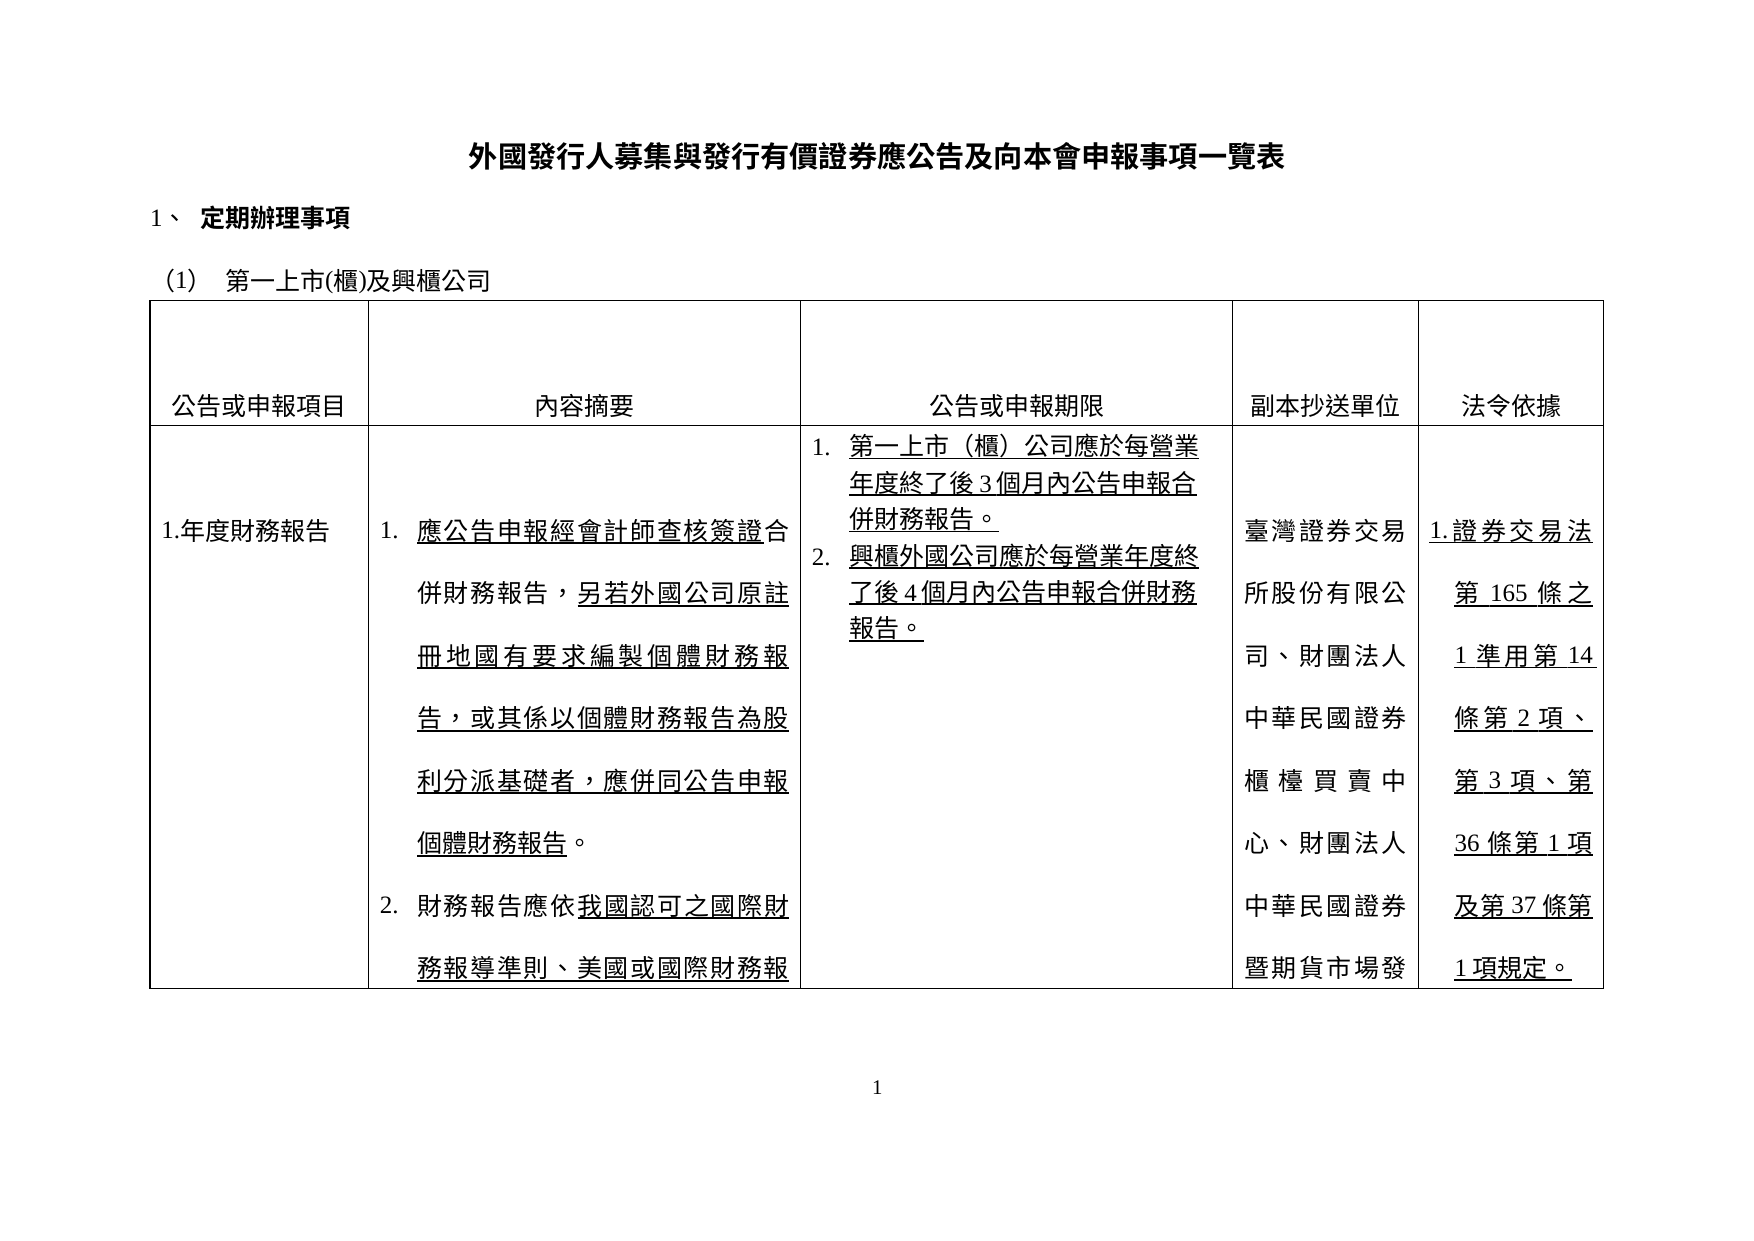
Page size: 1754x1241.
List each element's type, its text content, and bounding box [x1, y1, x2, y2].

table_cell 1.證券交易法第165條之1準用第14條第2項、第3項、第36條第1項及第37條第1項規定。 [1419, 426, 1603, 988]
table_header 內容摘要 [369, 301, 800, 425]
table_cell 應公告申報經會計師查核簽證合併財務報告，另若外國公司原註冊地國有要求編製個體財務報告，或其係以個體財務報告為股利分派基礎者，應併同公告申報個體財務報告。 財務報告應依我國認可之國際財務報導準則、美國或國際財務報導準則編製，另以新臺幣為編製單位，並以中文為主，得另加註英文，並於公開資訊觀測站公開及書面申報。 財務報告應經本會核准簽證公開發行公司財務報告之我國二位會計師出具查核報告，或與前述會計師所屬事務所有合作關係之國際性會計師事務所查核簽證，並應由我國會計師出具不提及其他會計師查核工作之查核報告。 董事會議事錄。 審計委員會（或監察人）承認之財務報告書。 案件檢查表。 經董事長、經理人及會計主管簽名或蓋章，並出具財務報告內容無虛偽或隱匿之聲明書。 [369, 426, 800, 988]
table_header 副本抄送單位 [1233, 301, 1418, 425]
text 外國發行人募集與發行有價證券應公告及向本會申報事項一覽表 [150, 113, 1604, 175]
table_header 公告或申報項目 [151, 301, 368, 425]
table_cell 臺灣證券交易所股份有限公司、財團法人中華民國證券櫃檯買賣中心、財團法人中華民國證券暨期貨市場發 [1233, 426, 1418, 988]
table_cell 第一上市（櫃）公司應於每營業年度終了後3個月內公告申報合併財務報告。 興櫃外國公司應於每營業年度終了後4個月內公告申報合併財務報告。 [801, 426, 1232, 988]
table_header 公告或申報期限 [801, 301, 1232, 425]
table_cell 1.年度財務報告 [151, 426, 368, 988]
list 定期辦理事項 [150, 175, 1604, 238]
table_header 法令依據 [1419, 301, 1603, 425]
list 第一上市(櫃)及興櫃公司 [150, 238, 1604, 300]
